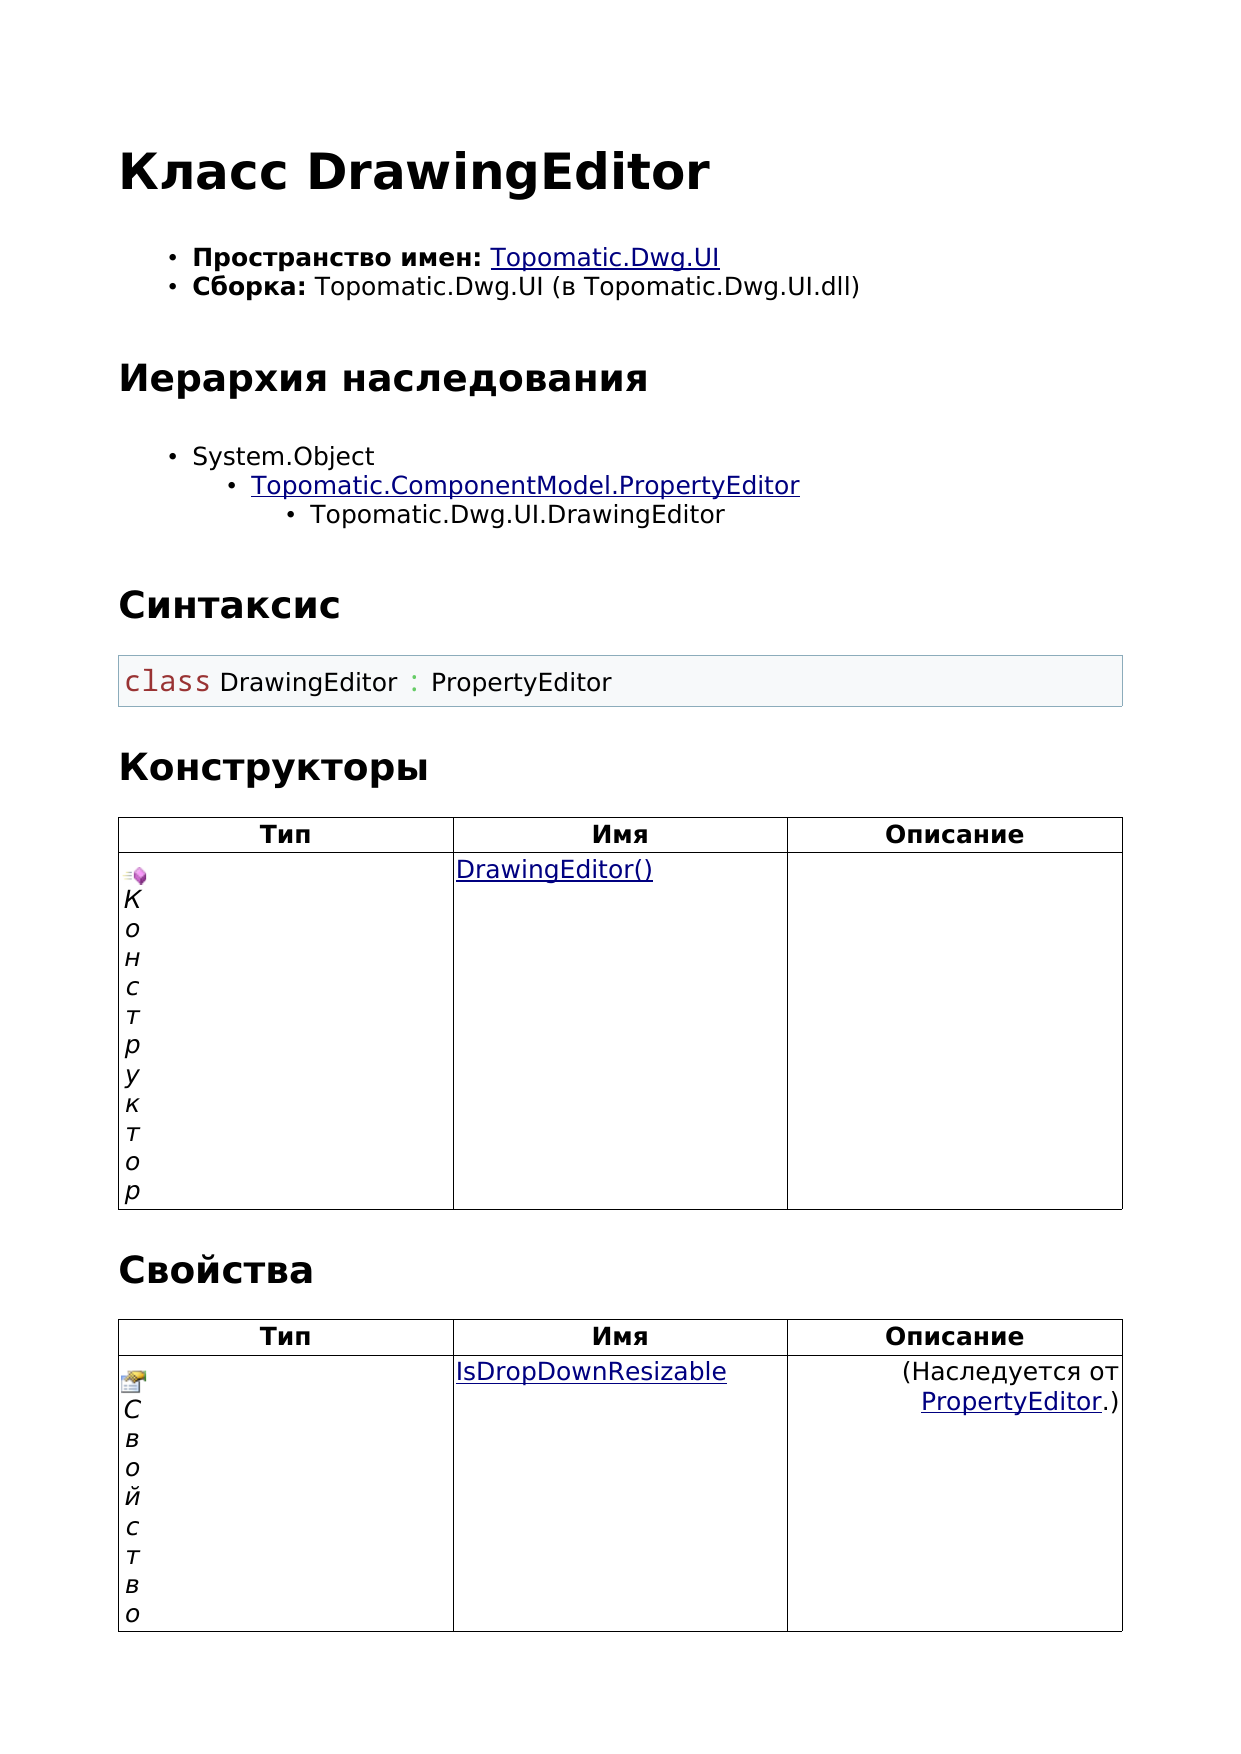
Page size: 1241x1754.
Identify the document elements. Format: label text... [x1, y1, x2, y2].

table_cell (Наследуется от PropertyEditor.) [788, 1356, 1122, 1631]
picture [121, 1370, 147, 1395]
list Сборка: Topomatic.Dwg.UI (в Topomatic.Dwg.UI.dll) [177, 272, 1122, 302]
list Пространство имен: Topomatic.Dwg.UI [177, 243, 1122, 272]
subtitle Конструкторы [118, 746, 1122, 790]
subtitle Иерархия наследования [118, 356, 1122, 400]
table_cell [788, 853, 1122, 1208]
list System.Object [177, 442, 1122, 471]
table_cell IsDropDownResizable [454, 1356, 787, 1631]
table_cell DrawingEditor() [454, 853, 787, 1208]
table_header Тип [119, 1320, 453, 1354]
table_header Тип [119, 818, 453, 852]
table_header Описание [788, 818, 1122, 852]
table_cell [119, 853, 453, 1208]
picture [121, 867, 147, 885]
table_header class DrawingEditor : PropertyEditor [119, 656, 1122, 706]
table_header Имя [454, 1320, 787, 1354]
list Topomatic.Dwg.UI.DrawingEditor [295, 500, 1122, 529]
table_cell [119, 1356, 453, 1631]
table_header Имя [454, 818, 787, 852]
list Topomatic.ComponentModel.PropertyEditor [236, 471, 1122, 500]
table_header Описание [788, 1320, 1122, 1354]
subtitle Синтаксис [118, 584, 1122, 627]
subtitle Класс DrawingEditor [118, 143, 1122, 201]
subtitle Свойства [118, 1248, 1122, 1292]
